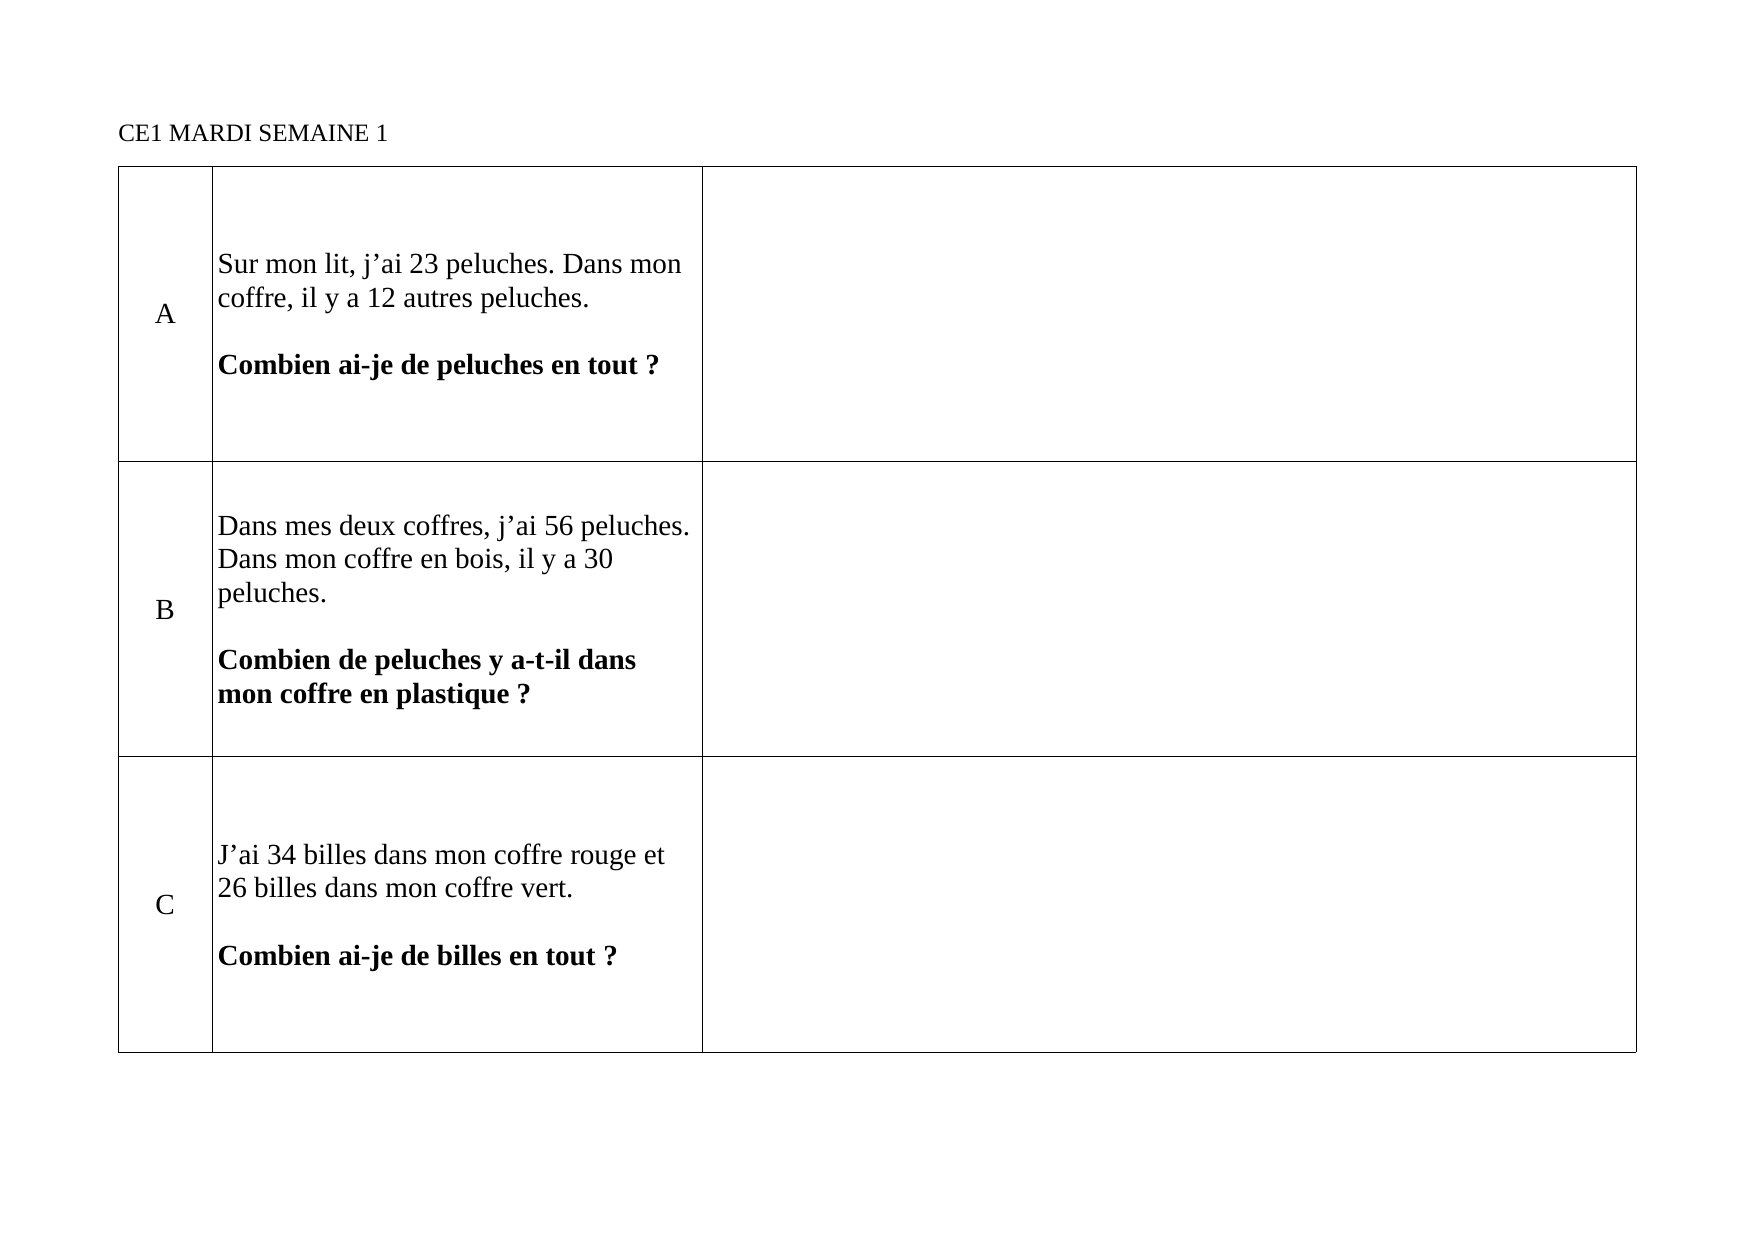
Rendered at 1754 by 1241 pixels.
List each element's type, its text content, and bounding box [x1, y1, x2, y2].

table_header A [119, 167, 212, 461]
table_header Sur mon lit, j’ai 23 peluches. Dans mon coffre, il y a 12 autres peluches. Combien ai-je de peluches en tout ? [213, 167, 702, 461]
text CE1 MARDI SEMAINE 1 [118, 118, 1636, 147]
table_header [703, 167, 1636, 461]
table_cell Dans mes deux coffres, j’ai 56 peluches. Dans mon coffre en bois, il y a 30 peluches. Combien de peluches y a-t-il dans mon coffre en plastique ? [213, 462, 702, 756]
table_cell C [119, 757, 212, 1052]
table_cell J’ai 34 billes dans mon coffre rouge et 26 billes dans mon coffre vert. Combien ai-je de billes en tout ? [213, 757, 702, 1052]
table_cell B [119, 462, 212, 756]
table_cell [703, 462, 1636, 756]
table_cell [703, 757, 1636, 1052]
